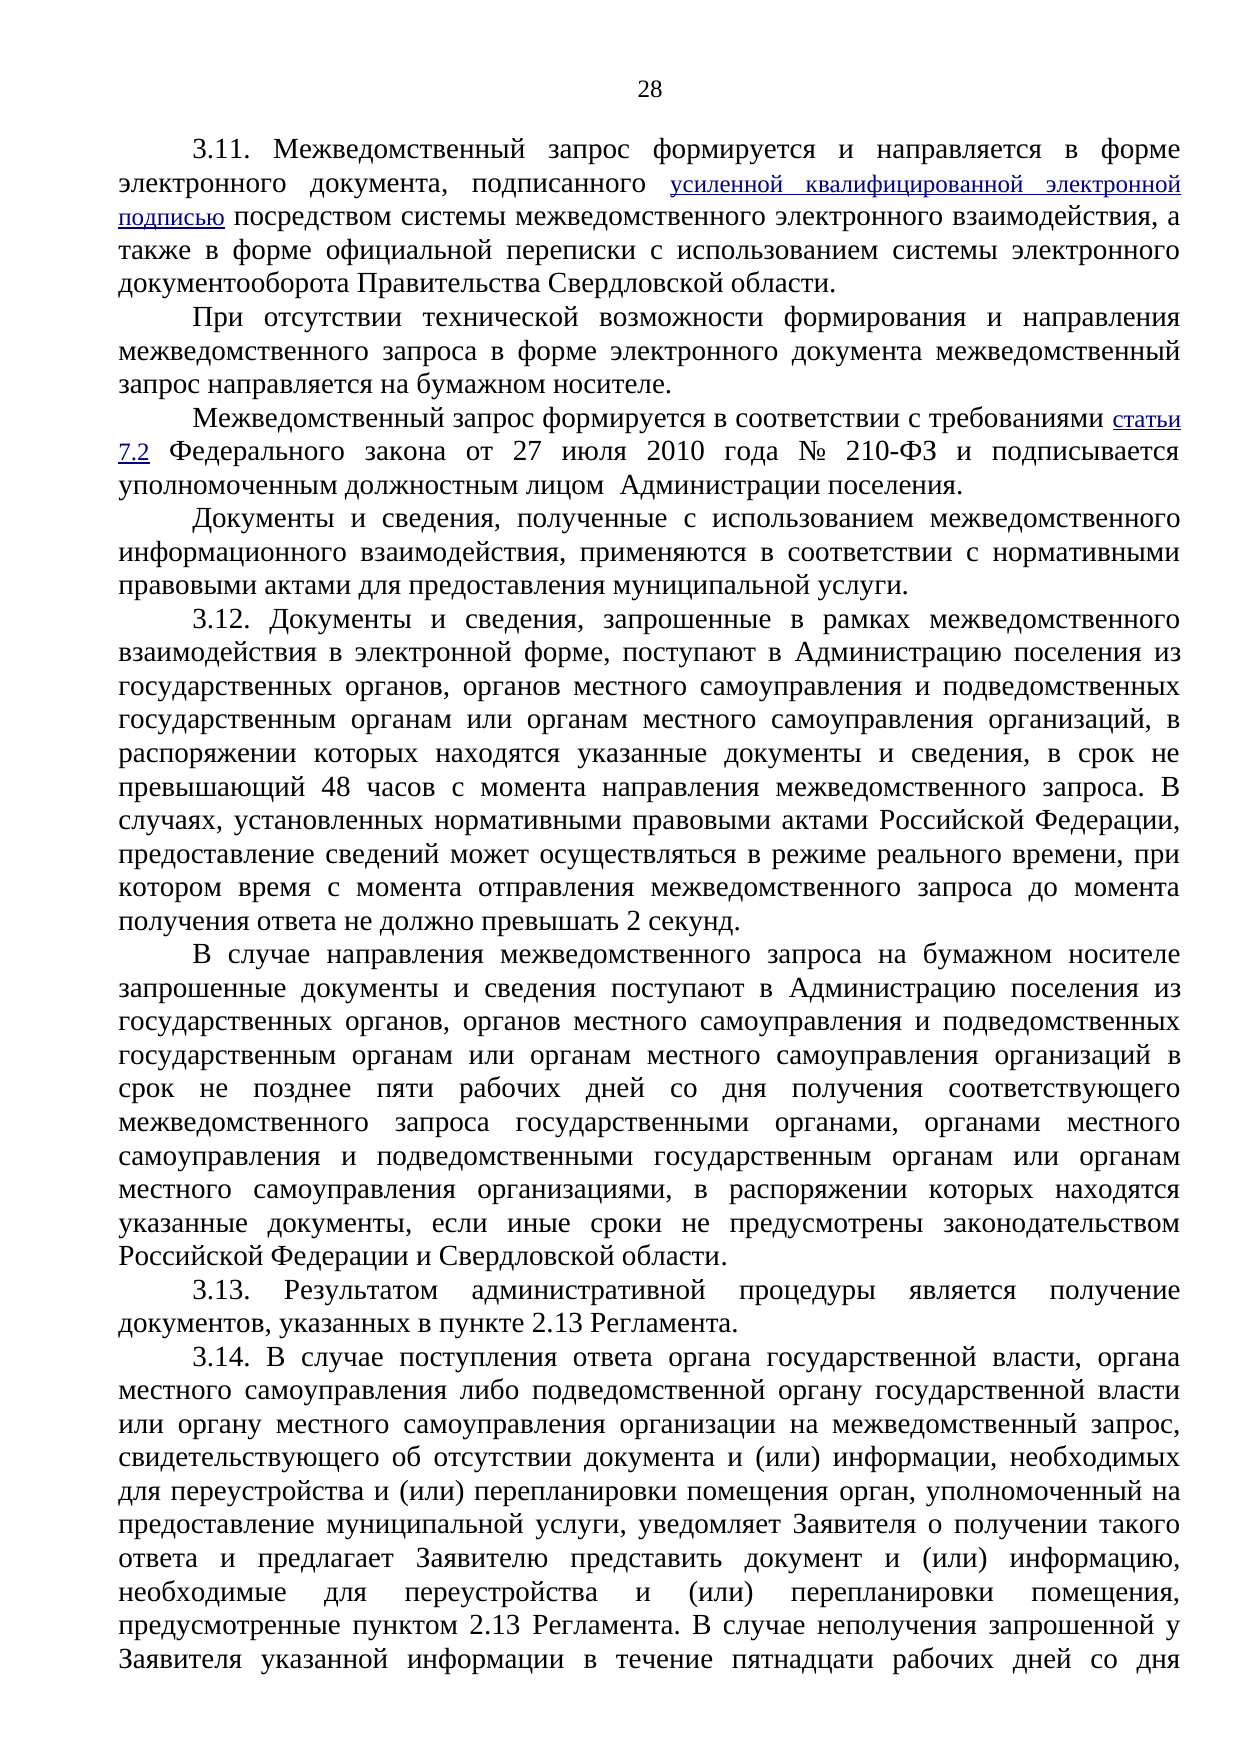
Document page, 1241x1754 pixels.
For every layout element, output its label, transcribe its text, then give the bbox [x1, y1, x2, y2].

text 3.13. Результатом административной процедуры является получение документов, указанных в пункте 2.13 Регламента. [118, 1272, 1181, 1339]
text При отсутствии технической возможности формирования и направления межведомственного запроса в форме электронного документа межведомственный запрос направляется на бумажном носителе. [118, 299, 1181, 400]
text 3.14. В случае поступления ответа органа государственной власти, органа местного самоуправления либо подведомственной органу государственной власти или органу местного самоуправления организации на межведомственный запрос, свидетельствующего об отсутствии документа и (или) информации, необходимых для переустройства и (или) перепланировки помещения орган, уполномоченный на предоставление муниципальной услуги, уведомляет Заявителя о получении такого ответа и предлагает Заявителю представить документ и (или) информацию, необходимые для переустройства и (или) перепланировки помещения, предусмотренные пунктом 2.13 Регламента. В случае неполучения запрошенной у Заявителя указанной информации в течение пятнадцати рабочих дней со дня [118, 1339, 1181, 1674]
text Документы и сведения, полученные с использованием межведомственного информационного взаимодействия, применяются в соответствии с нормативными правовыми актами для предоставления муниципальной услуги. [118, 500, 1181, 601]
text 3.12. Документы и сведения, запрошенные в рамках межведомственного взаимодействия в электронной форме, поступают в Администрацию поселения из государственных органов, органов местного самоуправления и подведомственных государственным органам или органам местного самоуправления организаций, в распоряжении которых находятся указанные документы и сведения, в срок не превышающий 48 часов с момента направления межведомственного запроса. В случаях, установленных нормативными правовыми актами Российской Федерации, предоставление сведений может осуществляться в режиме реального времени, при котором время с момента отправления межведомственного запроса до момента получения ответа не должно превышать 2 секунд. [118, 601, 1181, 936]
text В случае направления межведомственного запроса на бумажном носителе запрошенные документы и сведения поступают в Администрацию поселения из государственных органов, органов местного самоуправления и подведомственных государственным органам или органам местного самоуправления организаций в срок не позднее пяти рабочих дней со дня получения соответствующего межведомственного запроса государственными органами, органами местного самоуправления и подведомственными государственным органам или органам местного самоуправления организациями, в распоряжении которых находятся указанные документы, если иные сроки не предусмотрены законодательством Российской Федерации и Свердловской области. [118, 936, 1181, 1272]
text 3.11. Межведомственный запрос формируется и направляется в форме электронного документа, подписанного усиленной квалифицированной электронной подписью посредством системы межведомственного электронного взаимодействия, а также в форме официальной переписки с использованием системы электронного документооборота Правительства Свердловской области. [118, 131, 1181, 299]
text Межведомственный запрос формируется в соответствии с требованиями статьи 7.2 Федерального закона от 27 июля 2010 года № 210-ФЗ и подписывается уполномоченным должностным лицом Администрации поселения. [118, 400, 1181, 500]
